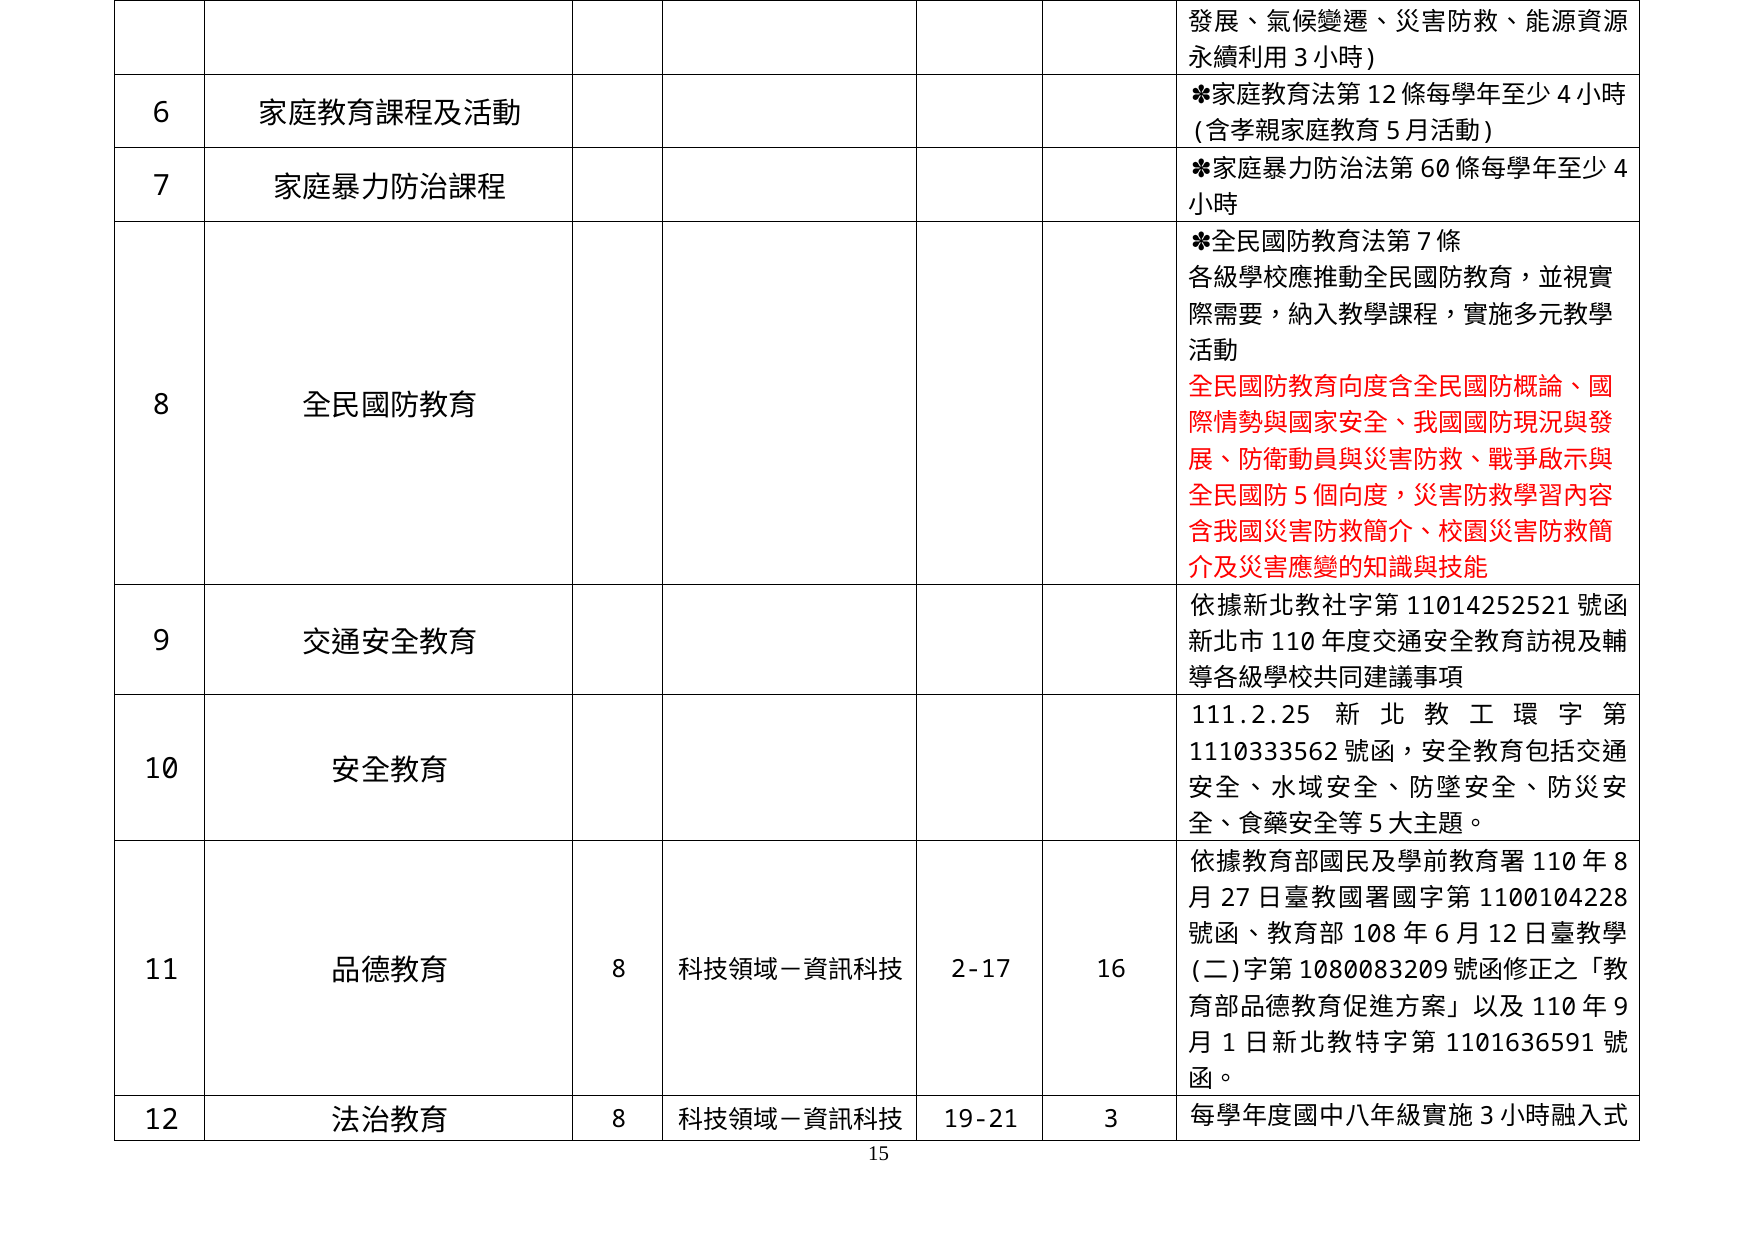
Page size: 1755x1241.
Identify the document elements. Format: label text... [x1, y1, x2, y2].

table_cell 9 [115, 585, 204, 694]
table_cell [663, 75, 916, 147]
table_cell 依據新北教社字第11014252521號函新北市110年度交通安全教育訪視及輔導各級學校共同建議事項 [1177, 585, 1639, 694]
table_cell [917, 1, 1042, 73]
table_cell [917, 75, 1042, 147]
table_cell 全民國防教育 [205, 222, 572, 584]
table_cell 8 [573, 1096, 662, 1140]
table_cell [917, 585, 1042, 694]
table_cell 交通安全教育 [205, 585, 572, 694]
table_cell 19-21 [917, 1096, 1042, 1140]
table_cell 16 [1043, 841, 1176, 1095]
table_cell 發展、氣候變遷、災害防救、能源資源永續利用3小時) [1177, 1, 1639, 73]
table_cell 10 [115, 695, 204, 840]
table_cell [917, 695, 1042, 840]
table_cell 法治教育 [205, 1096, 572, 1140]
table_cell [573, 148, 662, 221]
table_cell 品德教育 [205, 841, 572, 1095]
table_cell 家庭暴力防治課程 [205, 148, 572, 221]
table_cell [573, 222, 662, 584]
table_cell [917, 222, 1042, 584]
table_cell [1043, 585, 1176, 694]
table_cell 7 [115, 148, 204, 221]
table_cell [663, 1, 916, 73]
table_cell [663, 585, 916, 694]
table_cell 安全教育 [205, 695, 572, 840]
table_cell [663, 222, 916, 584]
table_cell 2-17 [917, 841, 1042, 1095]
table_cell 12 [115, 1096, 204, 1140]
table_cell [1043, 1, 1176, 73]
table_cell [205, 1, 572, 73]
table_cell [573, 695, 662, 840]
table_cell 每學年度國中八年級實施3小時融入式 [1177, 1096, 1639, 1140]
table_cell ✽家庭暴力防治法第60條每學年至少4小時 [1177, 148, 1639, 221]
table_cell [1043, 695, 1176, 840]
table_cell [1043, 148, 1176, 221]
table_cell [573, 75, 662, 147]
table_cell 科技領域－資訊科技 [663, 1096, 916, 1140]
table_cell [663, 695, 916, 840]
table_cell [115, 1, 204, 73]
table_cell [917, 148, 1042, 221]
table_cell [663, 148, 916, 221]
table_cell 依據教育部國民及學前教育署110年8月27日臺教國署國字第1100104228號函、教育部108年6月12日臺教學(二)字第1080083209號函修正之「教育部品德教育促進方案」以及110年9月1日新北教特字第1101636591號函。 [1177, 841, 1639, 1095]
table_cell 8 [573, 841, 662, 1095]
table_cell 111.2.25新北教工環字第1110333562號函，安全教育包括交通安全、水域安全、防墜安全、防災安全、食藥安全等5大主題。 [1177, 695, 1639, 840]
table_cell 3 [1043, 1096, 1176, 1140]
table_cell 6 [115, 75, 204, 147]
table_cell [1043, 75, 1176, 147]
table_cell [1043, 222, 1176, 584]
table_cell ✽全民國防教育法第7條 各級學校應推動全民國防教育，並視實 際需要，納入教學課程，實施多元教學 活動 全民國防教育向度含全民國防概論、國 際情勢與國家安全、我國國防現況與發 展、防衛動員與災害防救、戰爭啟示與 全民國防5個向度，災害防救學習內容 含我國災害防救簡介、校園災害防救簡 介及災害應變的知識與技能 [1177, 222, 1639, 584]
table_cell 家庭教育課程及活動 [205, 75, 572, 147]
table_cell 8 [115, 222, 204, 584]
table_cell [573, 1, 662, 73]
table_cell [573, 585, 662, 694]
table_cell 11 [115, 841, 204, 1095]
table_cell 科技領域－資訊科技 [663, 841, 916, 1095]
table_cell ✽家庭教育法第12條每學年至少4小時 (含孝親家庭教育5月活動) [1177, 75, 1639, 147]
